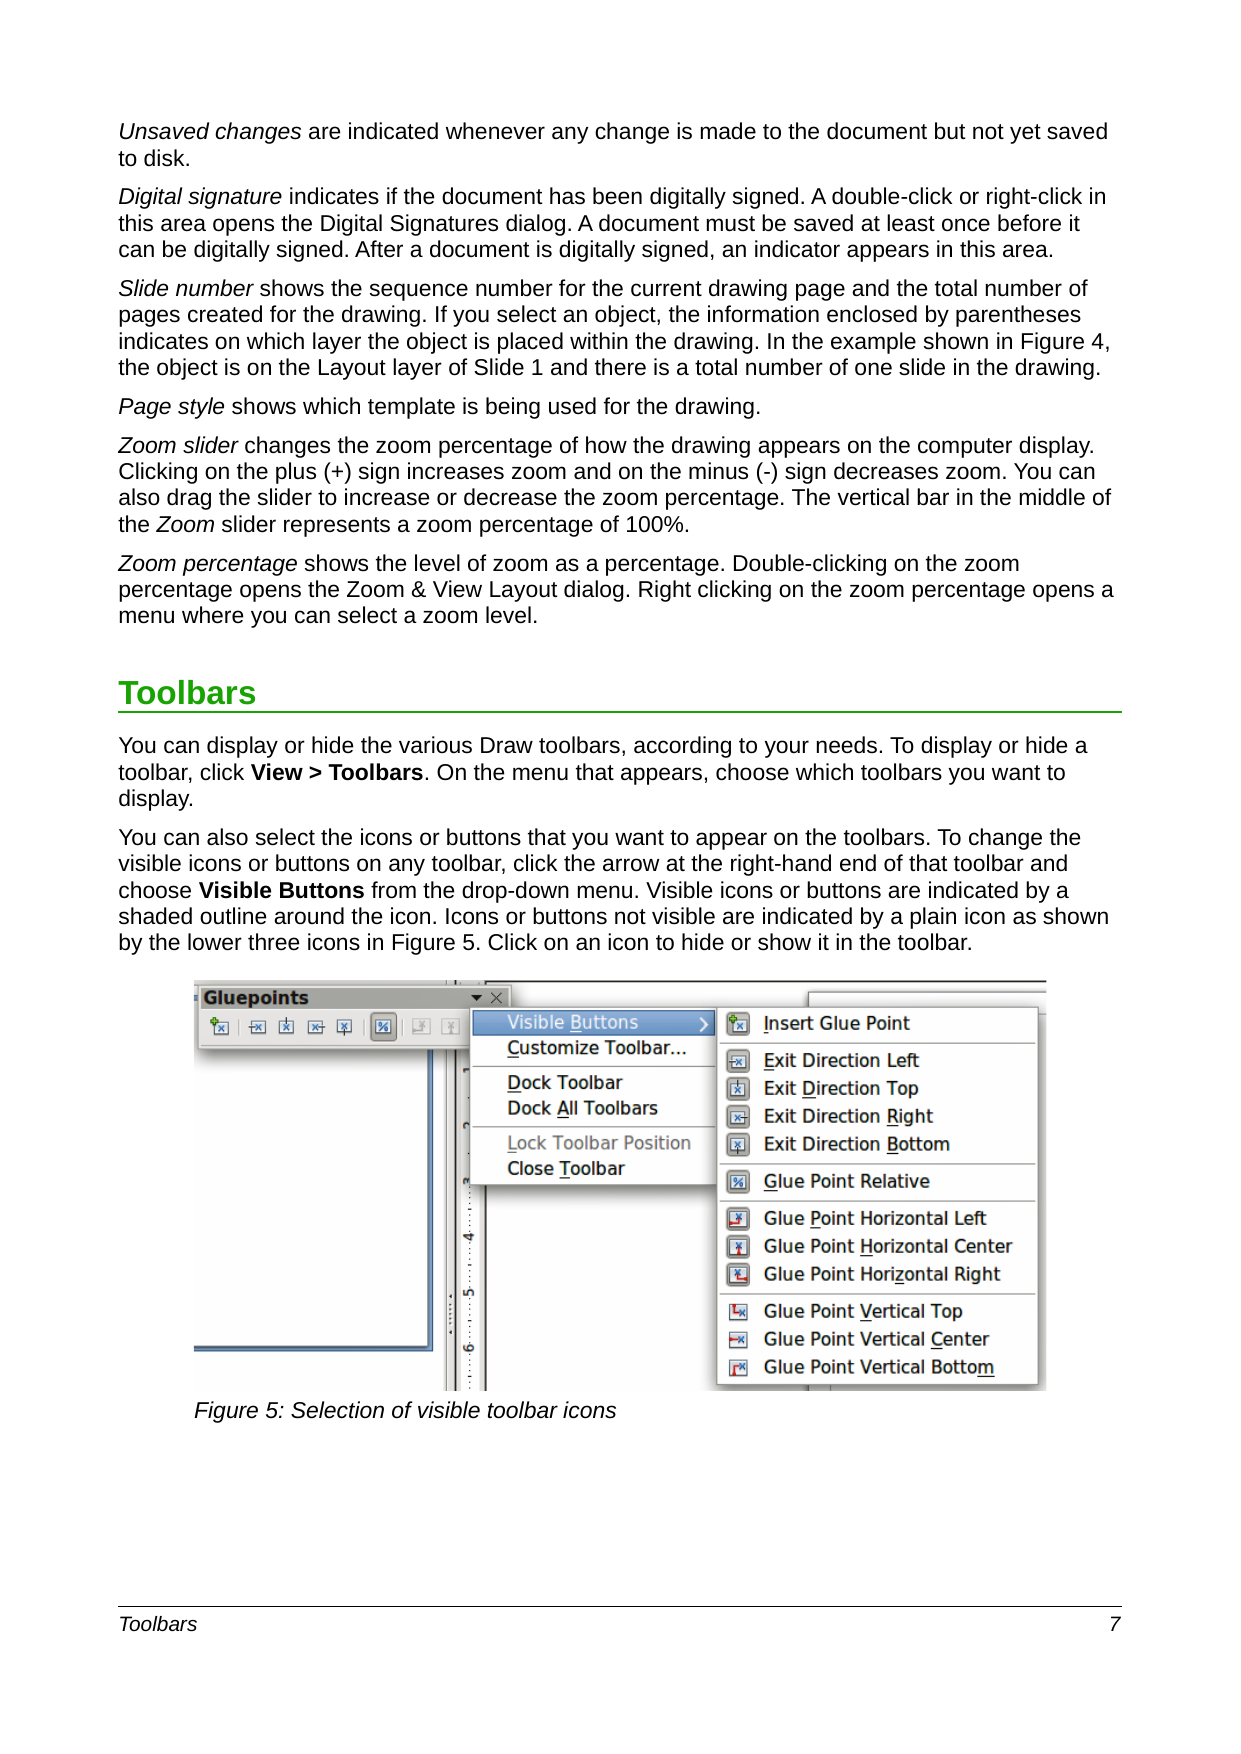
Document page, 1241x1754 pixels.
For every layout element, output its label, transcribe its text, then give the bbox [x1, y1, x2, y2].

subtitle Toolbars [118, 673, 1122, 711]
text Slide number shows the sequence number for the current drawing page and the total number of pages created for the drawing. If you select an object, the information enclosed by parentheses indicates on which layer the object is placed within the drawing. In the example shown in Figure 4, the object is on the Layout layer of Slide 1 and there is a total number of one slide in the drawing. [118, 275, 1122, 380]
text You can display or hide the various Draw toolbars, according to your needs. To display or hide a toolbar, click View > Toolbars. On the menu that appears, choose which toolbars you want to display. [118, 732, 1122, 811]
picture [193, 980, 1047, 1391]
text Page style shows which template is being used for the drawing. [118, 393, 1122, 419]
text Zoom slider changes the zoom percentage of how the drawing appears on the computer display. Clicking on the plus (+) sign increases zoom and on the minus (-) sign decreases zoom. You can also drag the slider to increase or decrease the zoom percentage. The vertical bar in the middle of the Zoom slider represents a zoom percentage of 100%. [118, 432, 1122, 537]
text Zoom percentage shows the level of zoom as a percentage. Double-clicking on the zoom percentage opens the Zoom & View Layout dialog. Right clicking on the zoom percentage opens a menu where you can select a zoom level. [118, 549, 1122, 629]
text Digital signature indicates if the document has been digitally signed. A double-click or right-click in this area opens the Digital Signatures dialog. A document must be saved at least once before it can be digitally signed. After a document is digitally signed, an indicator appears in this area. [118, 183, 1122, 262]
text Figure 5: Selection of visible toolbar icons [194, 1397, 1046, 1424]
text You can also select the icons or buttons that you want to appear on the toolbars. To change the visible icons or buttons on any toolbar, click the arrow at the right-hand end of that toolbar and choose Visible Buttons from the drop-down menu. Visible icons or buttons are indicated by a shaded outline around the icon. Icons or buttons not visible are indicated by a plain icon as shown by the lower three icons in Figure 5. Click on an icon to hide or show it in the toolbar. [118, 824, 1122, 956]
text Unsaved changes are indicated whenever any change is made to the document but not yet saved to disk. [118, 118, 1122, 171]
